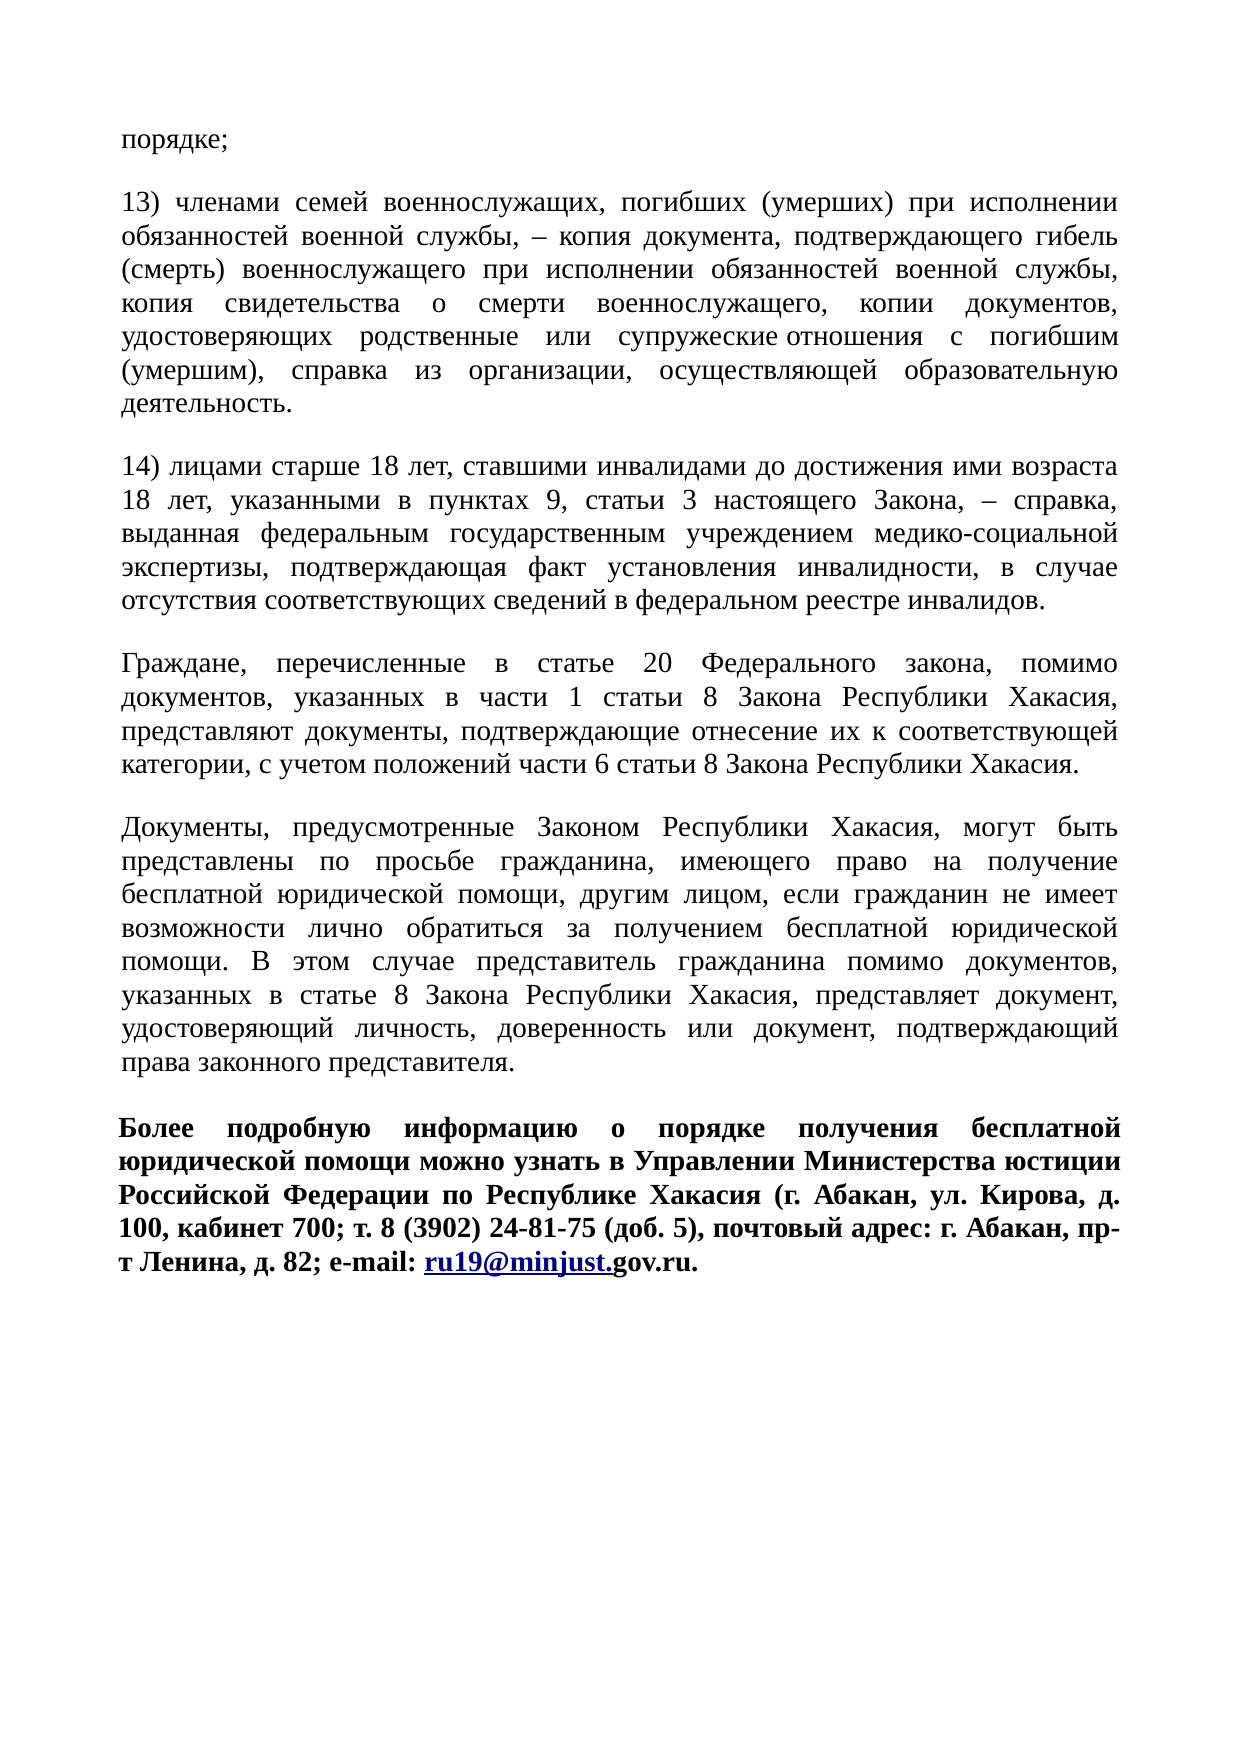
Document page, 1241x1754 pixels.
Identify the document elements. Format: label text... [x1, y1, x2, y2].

table_cell порядке; 13) членами семей военнослужащих, погибших (умерших) при исполнении обязанностей военной службы, – копия документа, подтверждающего гибель (смерть) военнослужащего при исполнении обязанностей военной службы, копия свидетельства о смерти военнослужащего, копии документов, удостоверяющих родственные или супружеские отношения с погибшим (умершим), справка из организации, осуществляющей образовательную деятельность. 14) лицами старше 18 лет, ставшими инвалидами до достижения ими возраста 18 лет, указанными в пунктах 9, статьи 3 настоящего Закона, – справка, выданная федеральным государственным учреждением медико-социальной экспертизы, подтверждающая факт установления инвалидности, в случае отсутствия соответствующих сведений в федеральном реестре инвалидов. Граждане, перечисленные в статье 20 Федерального закона, помимо документов, указанных в части 1 статьи 8 Закона Республики Хакасия, представляют документы, подтверждающие отнесение их к соответствующей категории, с учетом положений части 6 статьи 8 Закона Республики Хакасия. Документы, предусмотренные Законом Республики Хакасия, могут быть представлены по просьбе гражданина, имеющего право на получение бесплатной юридической помощи, другим лицом, если гражданин не имеет возможности лично обратиться за получением бесплатной юридической помощи. В этом случае представитель гражданина помимо документов, указанных в статье 8 Закона Республики Хакасия, представляет документ, удостоверяющий личность, доверенность или документ, подтверждающий права законного представителя. [118, 118, 1122, 1110]
text Более подробную информацию о порядке получения бесплатной юридической помощи можно узнать в Управлении Министерства юстиции Российской Федерации по Республике Хакасия (г. Абакан, ул. Кирова, д. 100, кабинет 700; т. 8 (3902) 24-81-75 (доб. 5), почтовый адрес: г. Абакан, пр-т Ленина, д. 82; e-mail: ru19@minjust.gov.ru. [118, 1110, 1122, 1278]
